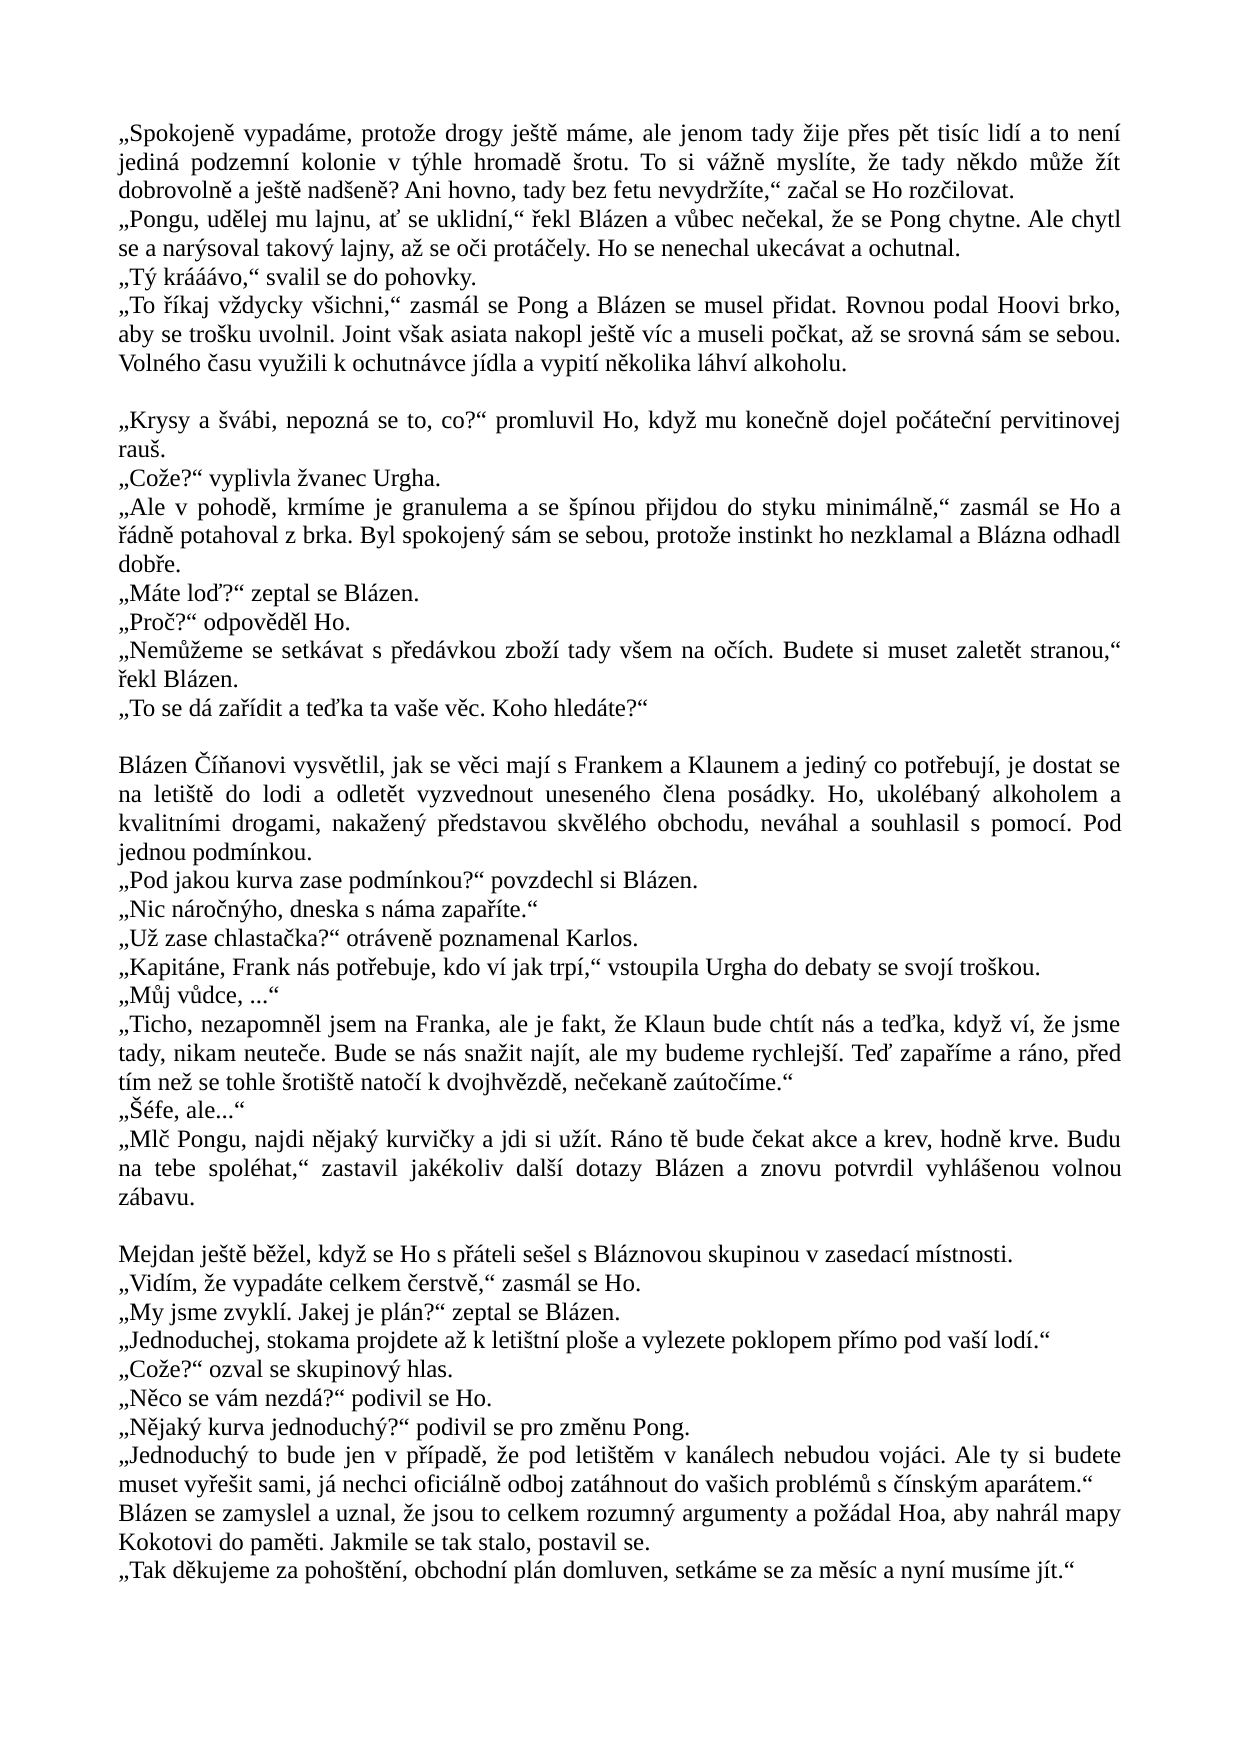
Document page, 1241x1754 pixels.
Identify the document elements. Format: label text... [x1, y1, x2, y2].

text „Pongu, udělej mu lajnu, ať se uklidní,“ řekl Blázen a vůbec nečekal, že se Pong chytne. Ale chytl se a narýsoval takový lajny, až se oči protáčely. Ho se nenechal ukecávat a ochutnal. [118, 204, 1122, 262]
text „Vidím, že vypadáte celkem čerstvě,“ zasmál se Ho. [118, 1268, 1122, 1297]
text Blázen Číňanovi vysvětlil, jak se věci mají s Frankem a Klaunem a jediný co potřebují, je dostat se na letiště do lodi a odletět vyzvednout uneseného člena posádky. Ho, ukolébaný alkoholem a kvalitními drogami, nakažený představou skvělého obchodu, neváhal a souhlasil s pomocí. Pod jednou podmínkou. [118, 751, 1122, 866]
text „Něco se vám nezdá?“ podivil se Ho. [118, 1383, 1122, 1412]
text „Máte loď?“ zeptal se Blázen. [118, 578, 1122, 607]
text „Pod jakou kurva zase podmínkou?“ povzdechl si Blázen. [118, 866, 1122, 894]
text „Tak děkujeme za pohoštění, obchodní plán domluven, setkáme se za měsíc a nyní musíme jít.“ [118, 1556, 1122, 1584]
text „Šéfe, ale...“ [118, 1096, 1122, 1124]
text „To se dá zařídit a teďka ta vaše věc. Koho hledáte?“ [118, 693, 1122, 722]
text Blázen se zamyslel a uznal, že jsou to celkem rozumný argumenty a požádal Hoa, aby nahrál mapy Kokotovi do paměti. Jakmile se tak stalo, postavil se. [118, 1498, 1122, 1556]
text „Jednoduchý to bude jen v případě, že pod letištěm v kanálech nebudou vojáci. Ale ty si budete muset vyřešit sami, já nechci oficiálně odboj zatáhnout do vašich problémů s čínským aparátem.“ [118, 1441, 1122, 1498]
text „Spokojeně vypadáme, protože drogy ještě máme, ale jenom tady žije přes pět tisíc lidí a to není jediná podzemní kolonie v týhle hromadě šrotu. To si vážně myslíte, že tady někdo může žít dobrovolně a ještě nadšeně? Ani hovno, tady bez fetu nevydržíte,“ začal se Ho rozčilovat. [118, 118, 1122, 204]
text Mejdan ještě běžel, když se Ho s přáteli sešel s Bláznovou skupinou v zasedací místnosti. [118, 1239, 1122, 1268]
text „Nemůžeme se setkávat s předávkou zboží tady všem na očích. Budete si muset zaletět stranou,“ řekl Blázen. [118, 636, 1122, 693]
text „Proč?“ odpověděl Ho. [118, 607, 1122, 636]
text „Můj vůdce, ...“ [118, 981, 1122, 1009]
text „Tý krááávo,“ svalil se do pohovky. [118, 262, 1122, 291]
text „Kapitáne, Frank nás potřebuje, kdo ví jak trpí,“ vstoupila Urgha do debaty se svojí troškou. [118, 952, 1122, 981]
text „Nic náročnýho, dneska s náma zapaříte.“ [118, 894, 1122, 923]
text „Jednoduchej, stokama projdete až k letištní ploše a vylezete poklopem přímo pod vaší lodí.“ [118, 1326, 1122, 1354]
text „Už zase chlastačka?“ otráveně poznamenal Karlos. [118, 923, 1122, 952]
text „Ale v pohodě, krmíme je granulema a se špínou přijdou do styku minimálně,“ zasmál se Ho a řádně potahoval z brka. Byl spokojený sám se sebou, protože instinkt ho nezklamal a Blázna odhadl dobře. [118, 492, 1122, 578]
text „Cože?“ ozval se skupinový hlas. [118, 1354, 1122, 1383]
text „Ticho, nezapomněl jsem na Franka, ale je fakt, že Klaun bude chtít nás a teďka, když ví, že jsme tady, nikam neuteče. Bude se nás snažit najít, ale my budeme rychlejší. Teď zapaříme a ráno, před tím než se tohle šrotiště natočí k dvojhvězdě, nečekaně zaútočíme.“ [118, 1009, 1122, 1096]
text „Nějaký kurva jednoduchý?“ podivil se pro změnu Pong. [118, 1412, 1122, 1441]
text „To říkaj vždycky všichni,“ zasmál se Pong a Blázen se musel přidat. Rovnou podal Hoovi brko, aby se trošku uvolnil. Joint však asiata nakopl ještě víc a museli počkat, až se srovná sám se sebou. Volného času využili k ochutnávce jídla a vypití několika láhví alkoholu. [118, 291, 1122, 377]
text „Krysy a švábi, nepozná se to, co?“ promluvil Ho, když mu konečně dojel počáteční pervitinovej rauš. [118, 406, 1122, 463]
text „My jsme zvyklí. Jakej je plán?“ zeptal se Blázen. [118, 1297, 1122, 1326]
text „Mlč Pongu, najdi nějaký kurvičky a jdi si užít. Ráno tě bude čekat akce a krev, hodně krve. Budu na tebe spoléhat,“ zastavil jakékoliv další dotazy Blázen a znovu potvrdil vyhlášenou volnou zábavu. [118, 1124, 1122, 1211]
text „Cože?“ vyplivla žvanec Urgha. [118, 463, 1122, 492]
